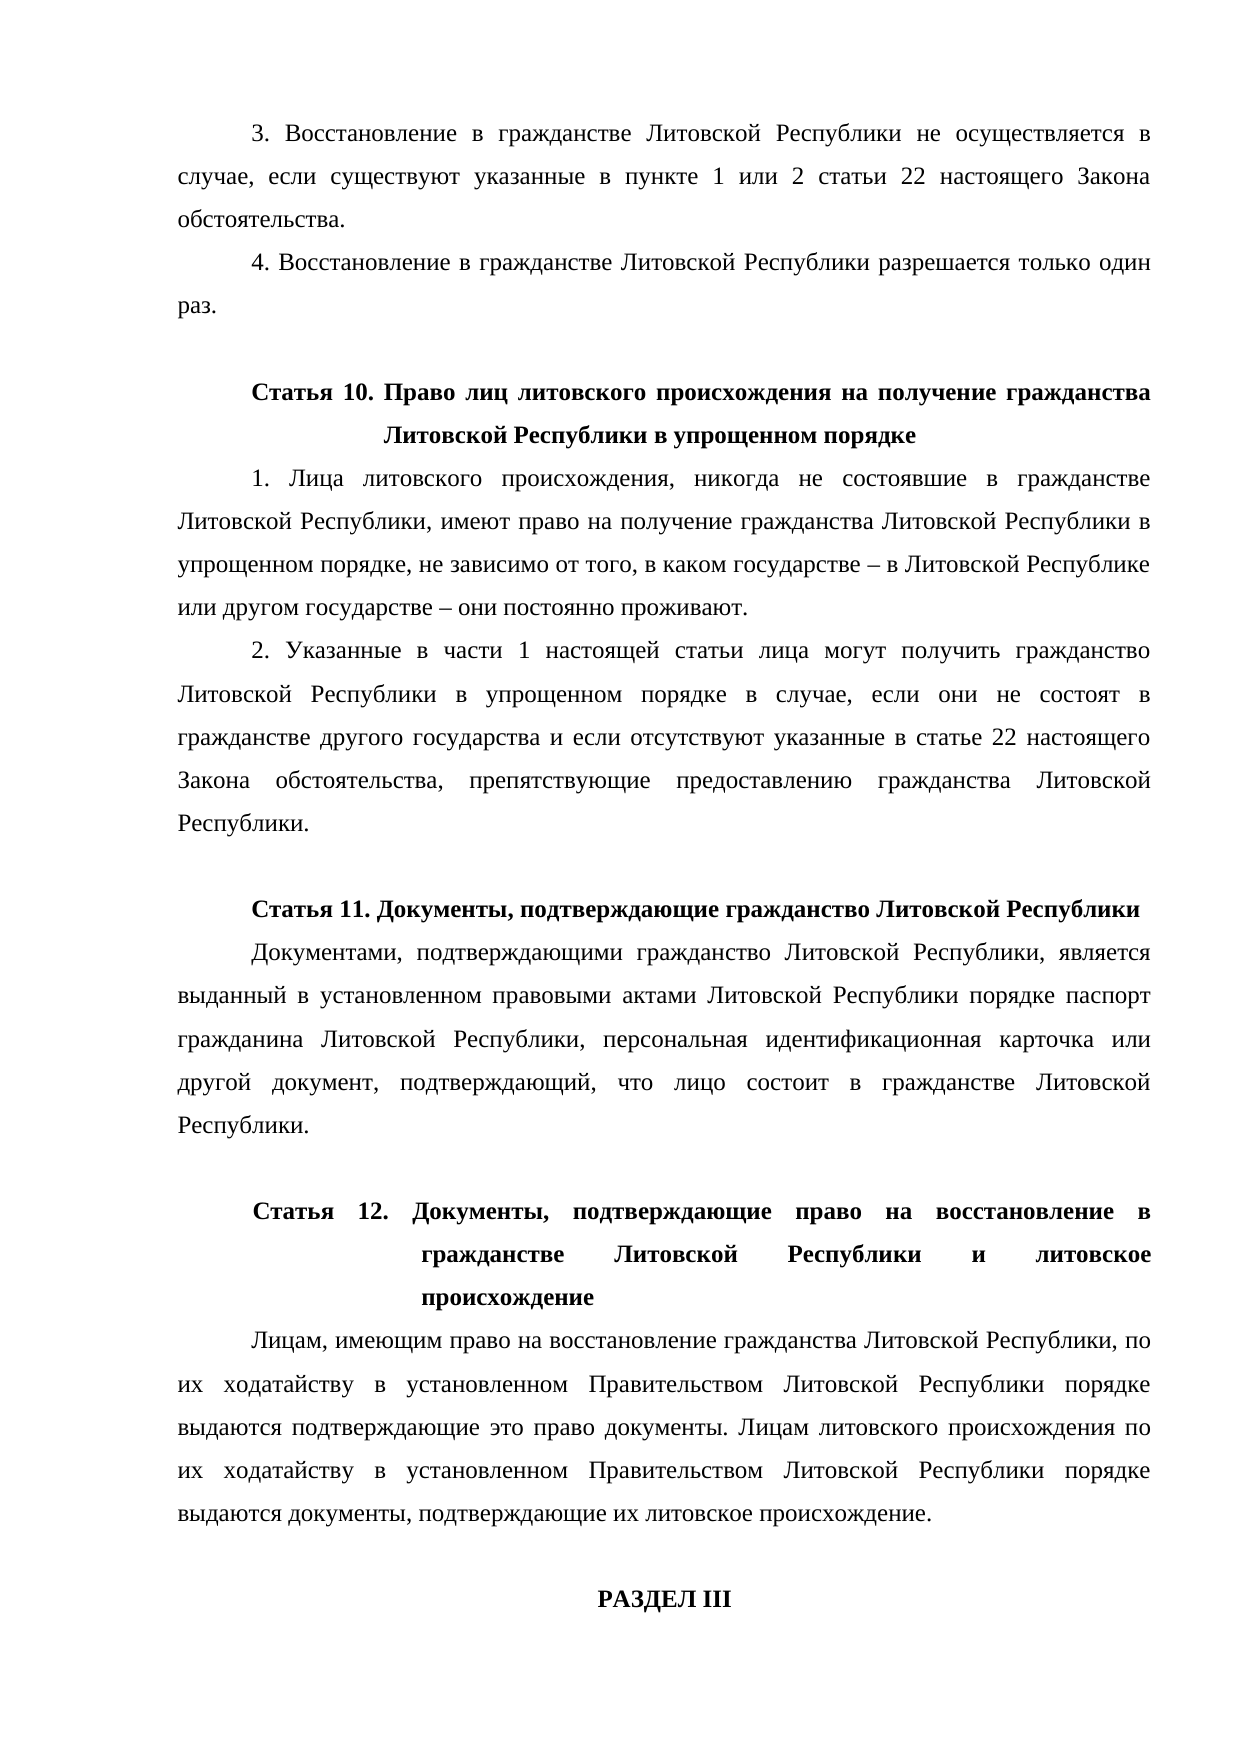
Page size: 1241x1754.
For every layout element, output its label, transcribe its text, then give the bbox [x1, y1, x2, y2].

text 4. Восстановление в гражданстве Литовской Республики разрешается только один раз. [177, 247, 1152, 319]
text 3. Восстановление в гражданстве Литовской Республики не осуществляется в случае, если существуют указанные в пункте 1 или 2 статьи 22 настоящего Закона обстоятельства. [177, 118, 1152, 233]
text Статья 12. Документы, подтверждающие право на восстановление в гражданстве Литовской Республики и литовское происхождение [252, 1196, 1152, 1311]
text Документами, подтверждающими гражданство Литовской Республики, является выданный в установленном правовыми актами Литовской Республики порядке паспорт гражданина Литовской Республики, персональная идентификационная карточка или другой документ, подтверждающий, что лицо состоит в гражданстве Литовской Республики. [177, 937, 1152, 1139]
text Лицам, имеющим право на восстановление гражданства Литовской Республики, по их ходатайству в установленном Правительством Литовской Республики порядке выдаются подтверждающие это право документы. Лицам литовского происхождения по их ходатайству в установленном Правительством Литовской Республики порядке выдаются документы, подтверждающие их литовское происхождение. [177, 1326, 1152, 1527]
text РАЗДЕЛ III [177, 1584, 1152, 1613]
text Статья 11. Документы, подтверждающие гражданство Литовской Республики [251, 894, 1152, 923]
text 1. Лица литовского происхождения, никогда не состоявшие в гражданстве Литовской Республики, имеют право на получение гражданства Литовской Республики в упрощенном порядке, не зависимо от того, в каком государстве – в Литовской Республике или другом государстве – они постоянно проживают. [177, 463, 1152, 621]
text Статья 10. Право лиц литовского происхождения на получение гражданства Литовской Республики в упрощенном порядке [251, 377, 1152, 449]
text 2. Указанные в части 1 настоящей статьи лица могут получить гражданство Литовской Республики в упрощенном порядке в случае, если они не состоят в гражданстве другого государства и если отсутствуют указанные в статье 22 настоящего Закона обстоятельства, препятствующие предоставлению гражданства Литовской Республики. [177, 636, 1152, 837]
